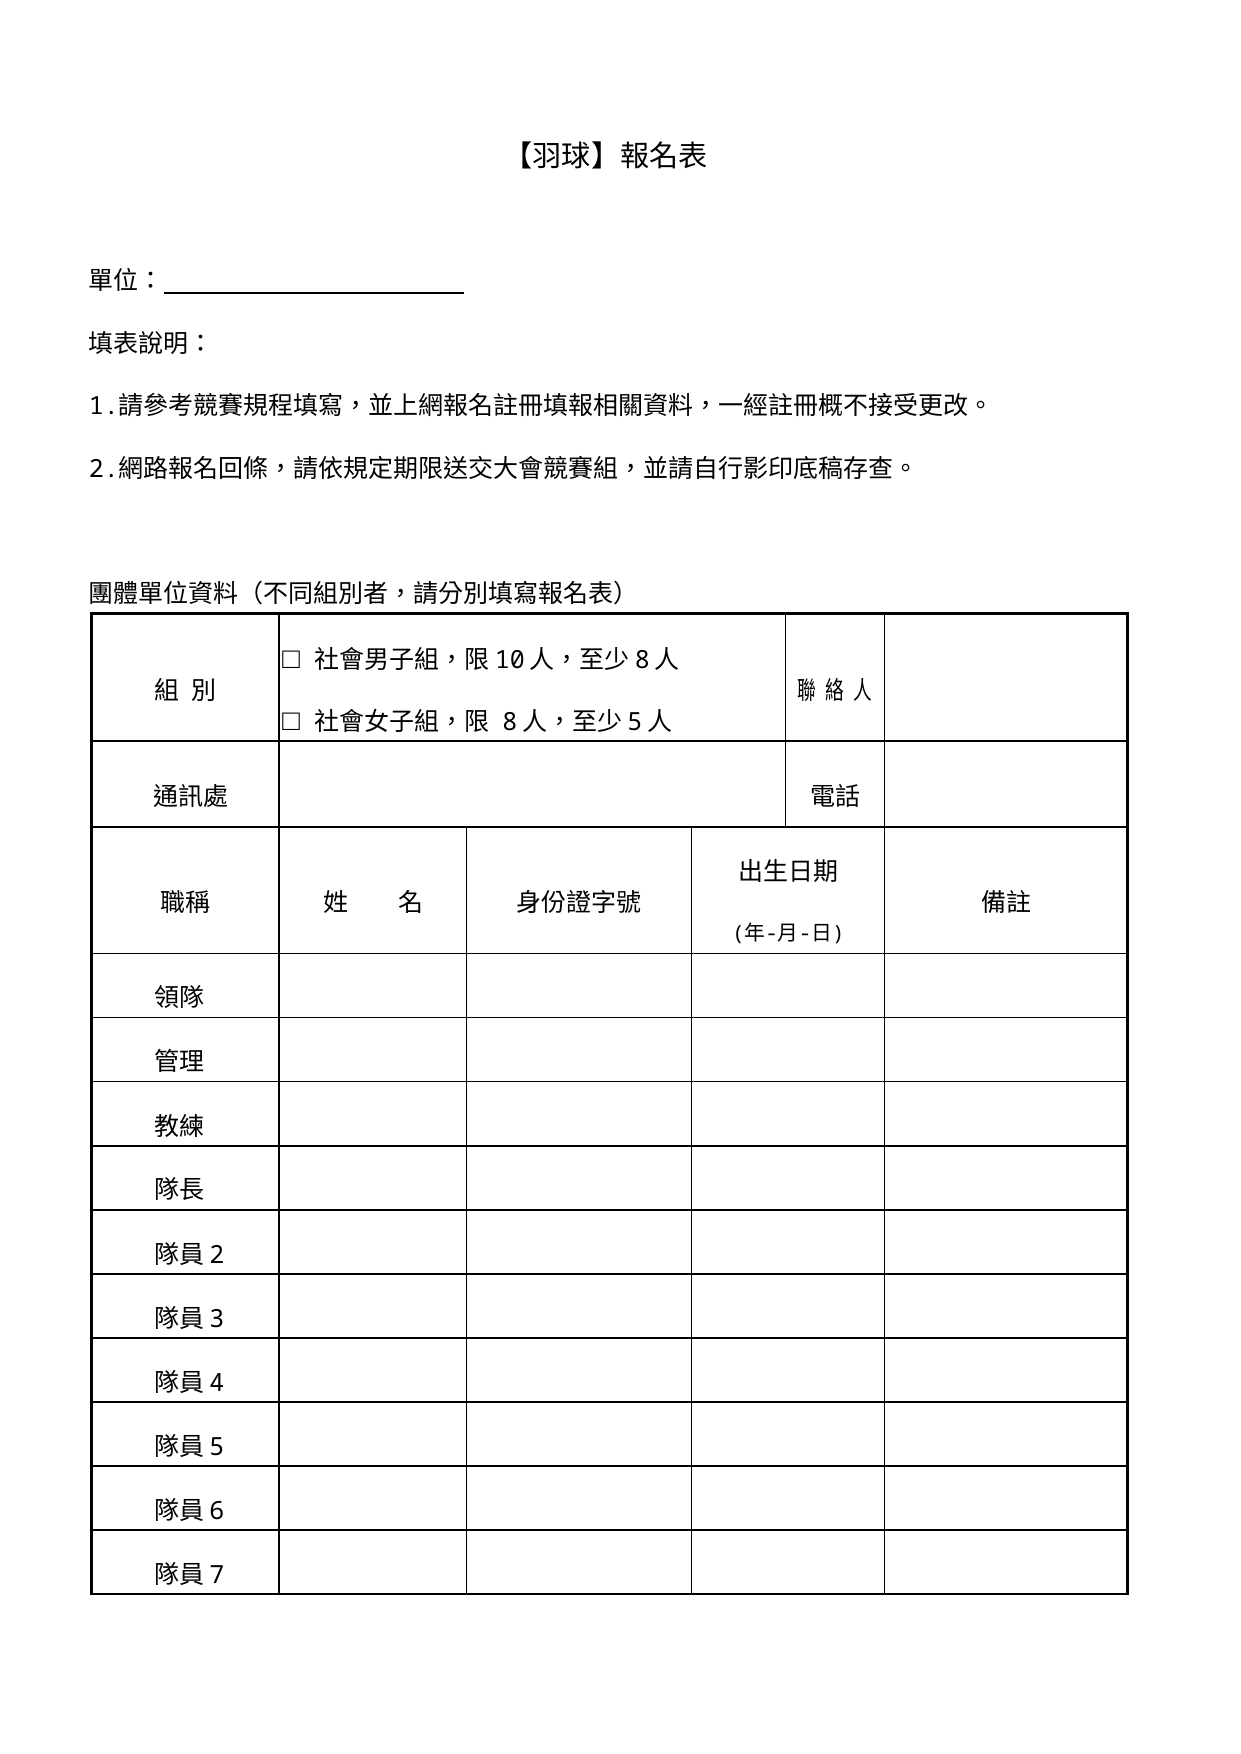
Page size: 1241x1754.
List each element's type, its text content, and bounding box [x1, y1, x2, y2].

table_cell [467, 1082, 691, 1145]
table_header □ 社會男子組，限10人，至少8人 □ 社會女子組，限 8人，至少5人 [280, 615, 785, 740]
table_cell [280, 1082, 466, 1145]
table_cell [280, 1467, 466, 1529]
table_cell [280, 1275, 466, 1337]
table_cell [280, 1018, 466, 1081]
table_cell 隊員5 [93, 1403, 278, 1465]
table_cell 職稱 [93, 828, 278, 953]
table_cell [280, 1211, 466, 1273]
table_cell [692, 1339, 884, 1401]
table_cell 隊長 [93, 1147, 278, 1209]
table_cell [885, 1082, 1126, 1145]
table_cell 電話 [786, 742, 884, 826]
table_cell [467, 1467, 691, 1529]
text 【羽球】報名表 [89, 112, 1122, 175]
table_cell [692, 1531, 884, 1593]
table_cell [280, 1339, 466, 1401]
table_cell [885, 954, 1126, 1017]
table_cell [885, 1531, 1126, 1593]
text 單位： [89, 237, 1122, 300]
text 團體單位資料（不同組別者，請分別填寫報名表） [89, 550, 1122, 612]
table_cell [692, 1211, 884, 1273]
table_cell [692, 1403, 884, 1465]
table_cell [280, 1403, 466, 1465]
table_cell [467, 1018, 691, 1081]
table_cell 隊員2 [93, 1211, 278, 1273]
table_cell [885, 1467, 1126, 1529]
table_cell [885, 1147, 1126, 1209]
table_cell [280, 1147, 466, 1209]
table_cell [280, 954, 466, 1017]
table_header [885, 615, 1126, 740]
table_cell [885, 1018, 1126, 1081]
table_cell 隊員3 [93, 1275, 278, 1337]
table_cell [280, 1531, 466, 1593]
table_cell [692, 1082, 884, 1145]
table_cell 教練 [93, 1082, 278, 1145]
table_cell [467, 1275, 691, 1337]
table_cell [885, 1403, 1126, 1465]
table_cell [467, 1211, 691, 1273]
table_cell [467, 954, 691, 1017]
table_cell 通訊處 [93, 742, 278, 826]
table_cell [885, 1211, 1126, 1273]
table_cell [692, 954, 884, 1017]
table_cell 隊員7 [93, 1531, 278, 1593]
table_cell 管理 [93, 1018, 278, 1081]
table_cell 姓 名 [280, 828, 466, 953]
table_cell [885, 1275, 1126, 1337]
table_cell 出生日期 (年-月-日) [692, 828, 884, 953]
text 2.網路報名回條，請依規定期限送交大會競賽組，並請自行影印底稿存查。 [89, 425, 1122, 487]
table_cell 身份證字號 [467, 828, 691, 953]
table_cell [467, 1147, 691, 1209]
table_cell [467, 1403, 691, 1465]
table_header 聯 絡 人 [786, 615, 884, 740]
table_cell [885, 742, 1126, 826]
table_cell [692, 1147, 884, 1209]
table_cell [885, 1339, 1126, 1401]
table_cell [280, 742, 785, 826]
table_header 組 別 [93, 615, 278, 740]
table_cell 隊員4 [93, 1339, 278, 1401]
table_cell [467, 1531, 691, 1593]
table_cell [692, 1275, 884, 1337]
table_cell 備註 [885, 828, 1126, 953]
text 填表說明： [89, 300, 1122, 362]
table_cell 領隊 [93, 954, 278, 1017]
table_cell [692, 1018, 884, 1081]
table_cell 隊員6 [93, 1467, 278, 1529]
text 1.請參考競賽規程填寫，並上網報名註冊填報相關資料，一經註冊概不接受更改。 [89, 362, 1122, 425]
table_cell [692, 1467, 884, 1529]
table_cell [467, 1339, 691, 1401]
